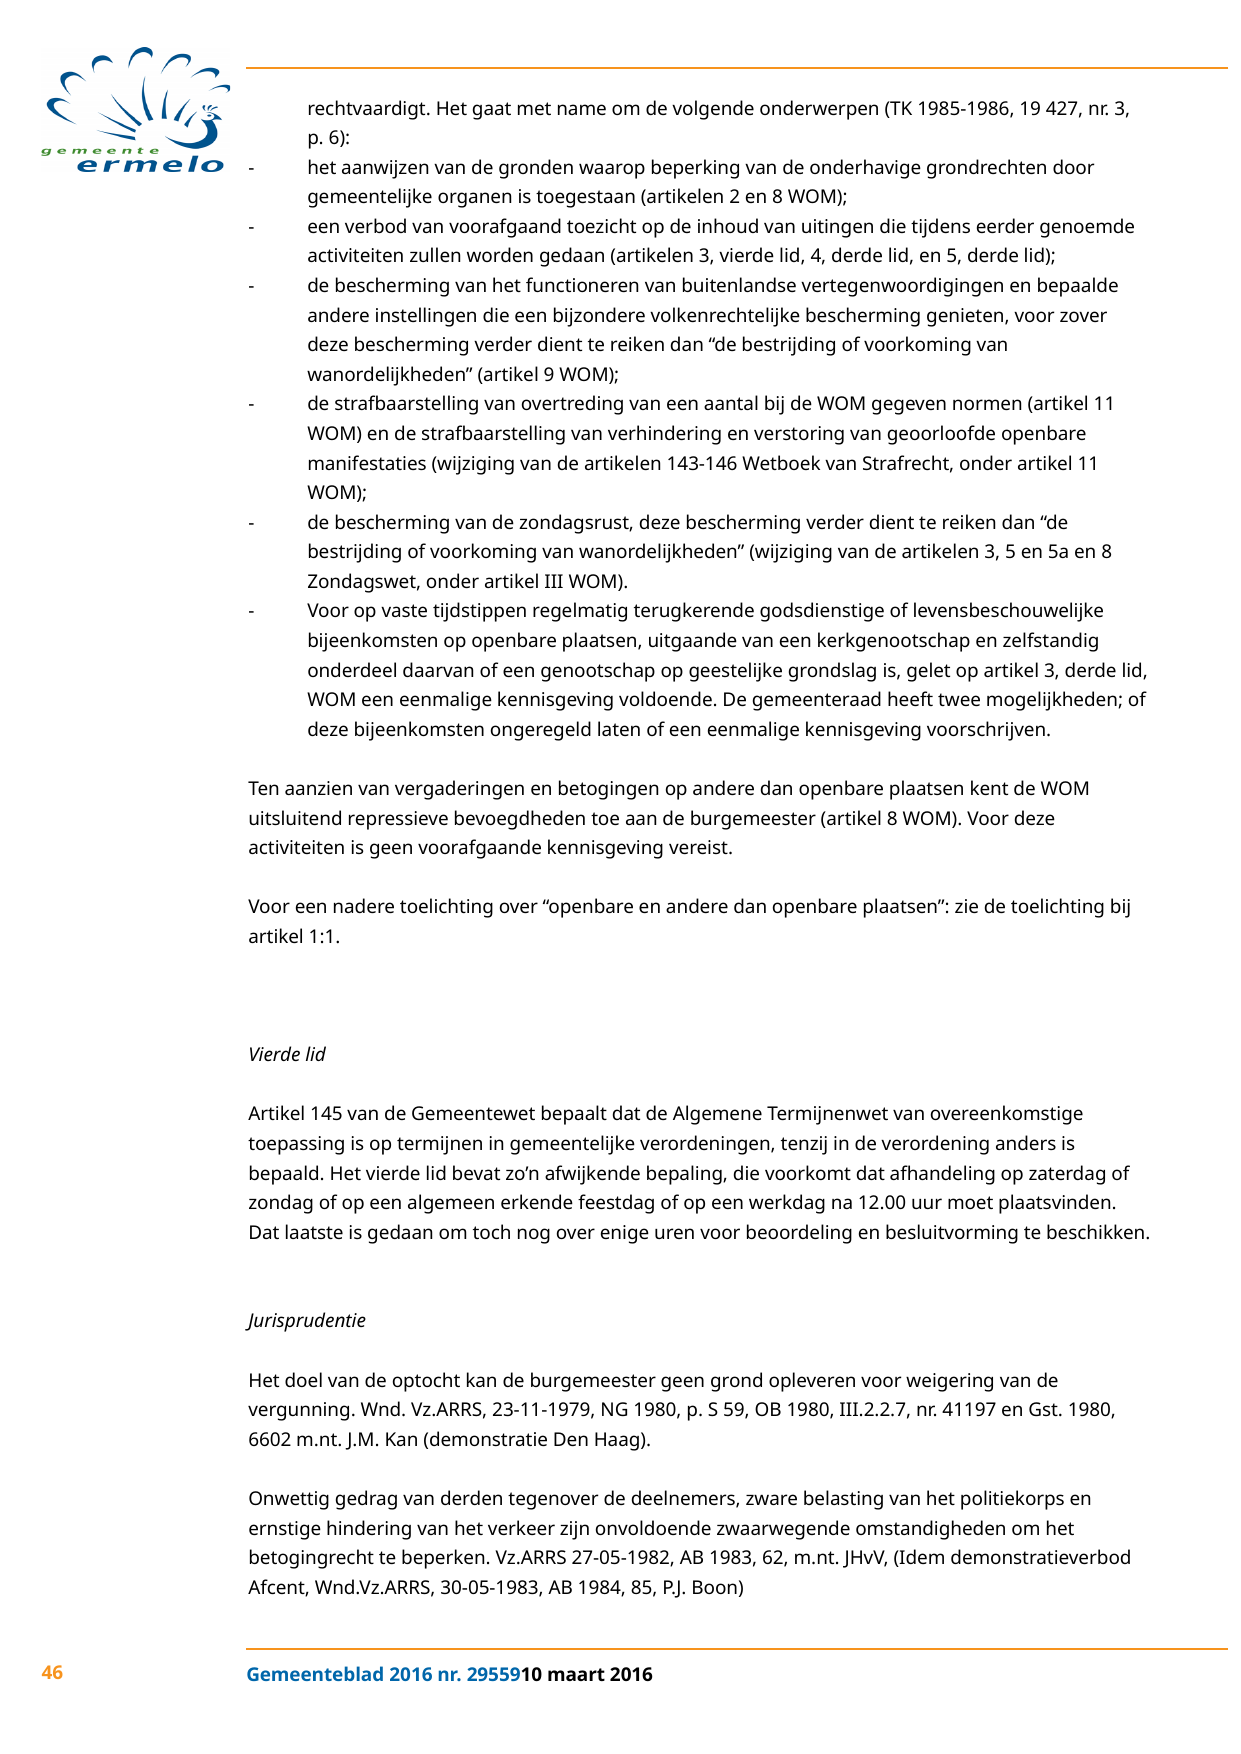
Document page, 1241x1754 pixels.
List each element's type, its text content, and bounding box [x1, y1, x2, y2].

text Ten aanzien van vergaderingen en betogingen op andere dan openbare plaatsen kent de WOM uitsluitend repressieve bevoegdheden toe aan de burgemeester (artikel 8 WOM). Voor deze activiteiten is geen voorafgaande kennisgeving vereist. [248, 775, 1152, 860]
text Artikel 145 van de Gemeentewet bepaalt dat de Algemene Termijnenwet van overeenkomstige toepassing is op termijnen in gemeentelijke verordeningen, tenzij in de verordening anders is bepaald. Het vierde lid bevat zo’n afwijkende bepaling, die voorkomt dat afhandeling op zaterdag of zondag of op een algemeen erkende feestdag of op een werkdag na 12.00 uur moet plaatsvinden. Dat laatste is gedaan om toch nog over enige uren voor beoordeling en besluitvorming te beschikken. [248, 1101, 1152, 1245]
list een verbod van voorafgaand toezicht op de inhoud van uitingen die tijdens eerder genoemde activiteiten zullen worden gedaan (artikelen 3, vierde lid, 4, derde lid, en 5, derde lid); [248, 213, 1152, 268]
list de bescherming van de zondagsrust, deze bescherming verder dient te reiken dan “de bestrijding of voorkoming van wanordelijkheden” (wijziging van de artikelen 3, 5 en 5a en 8 Zondagswet, onder artikel III WOM). [248, 509, 1152, 594]
text Jurisprudentie [248, 1308, 1152, 1333]
list de bescherming van het functioneren van buitenlandse vertegenwoordigingen en bepaalde andere instellingen die een bijzondere volkenrechtelijke bescherming genieten, voor zover deze bescherming verder dient te reiken dan “de bestrijding of voorkoming van wanordelijkheden” (artikel 9 WOM); [248, 272, 1152, 387]
list het aanwijzen van de gronden waarop beperking van de onderhavige grondrechten door gemeentelijke organen is toegestaan (artikelen 2 en 8 WOM); [248, 154, 1152, 209]
picture [41, 47, 231, 172]
list Voor op vaste tijdstippen regelmatig terugkerende godsdienstige of levensbeschouwelijke bijeenkomsten op openbare plaatsen, uitgaande van een kerkgenootschap en zelfstandig onderdeel daarvan of een genootschap op geestelijke grondslag is, gelet op artikel 3, derde lid, WOM een eenmalige kennisgeving voldoende. De gemeenteraad heeft twee mogelijkheden; of deze bijeenkomsten ongeregeld laten of een eenmalige kennisgeving voorschrijven. [248, 598, 1152, 742]
list de strafbaarstelling van overtreding van een aantal bij de WOM gegeven normen (artikel 11 WOM) en de strafbaarstelling van verhindering en verstoring van geoorloofde openbare manifestaties (wijziging van de artikelen 143-146 Wetboek van Strafrecht, onder artikel 11 WOM); [248, 391, 1152, 505]
text Voor een nadere toelichting over “openbare en andere dan openbare plaatsen”: zie de toelichting bij artikel 1:1. [248, 893, 1152, 949]
text Het doel van de optocht kan de burgemeester geen grond opleveren voor weigering van de vergunning. Wnd. Vz.ARRS, 23-11-1979, NG 1980, p. S 59, OB 1980, III.2.2.7, nr. 41197 en Gst. 1980, 6602 m.nt. J.M. Kan (demonstratie Den Haag). [248, 1367, 1152, 1452]
list rechtvaardigt. Het gaat met name om de volgende onderwerpen (TK 1985-1986, 19 427, nr. 3, p. 6): [248, 95, 1152, 150]
text Onwettig gedrag van derden tegenover de deelnemers, zware belasting van het politiekorps en ernstige hindering van het verkeer zijn onvoldoende zwaarwegende omstandigheden om het betogingrecht te beperken. Vz.ARRS 27-05-1982, AB 1983, 62, m.nt. JHvV, (Idem demonstratieverbod Afcent, Wnd.Vz.ARRS, 30-05-1983, AB 1984, 85, P.J. Boon) [248, 1485, 1152, 1600]
text Vierde lid [248, 1041, 1152, 1067]
